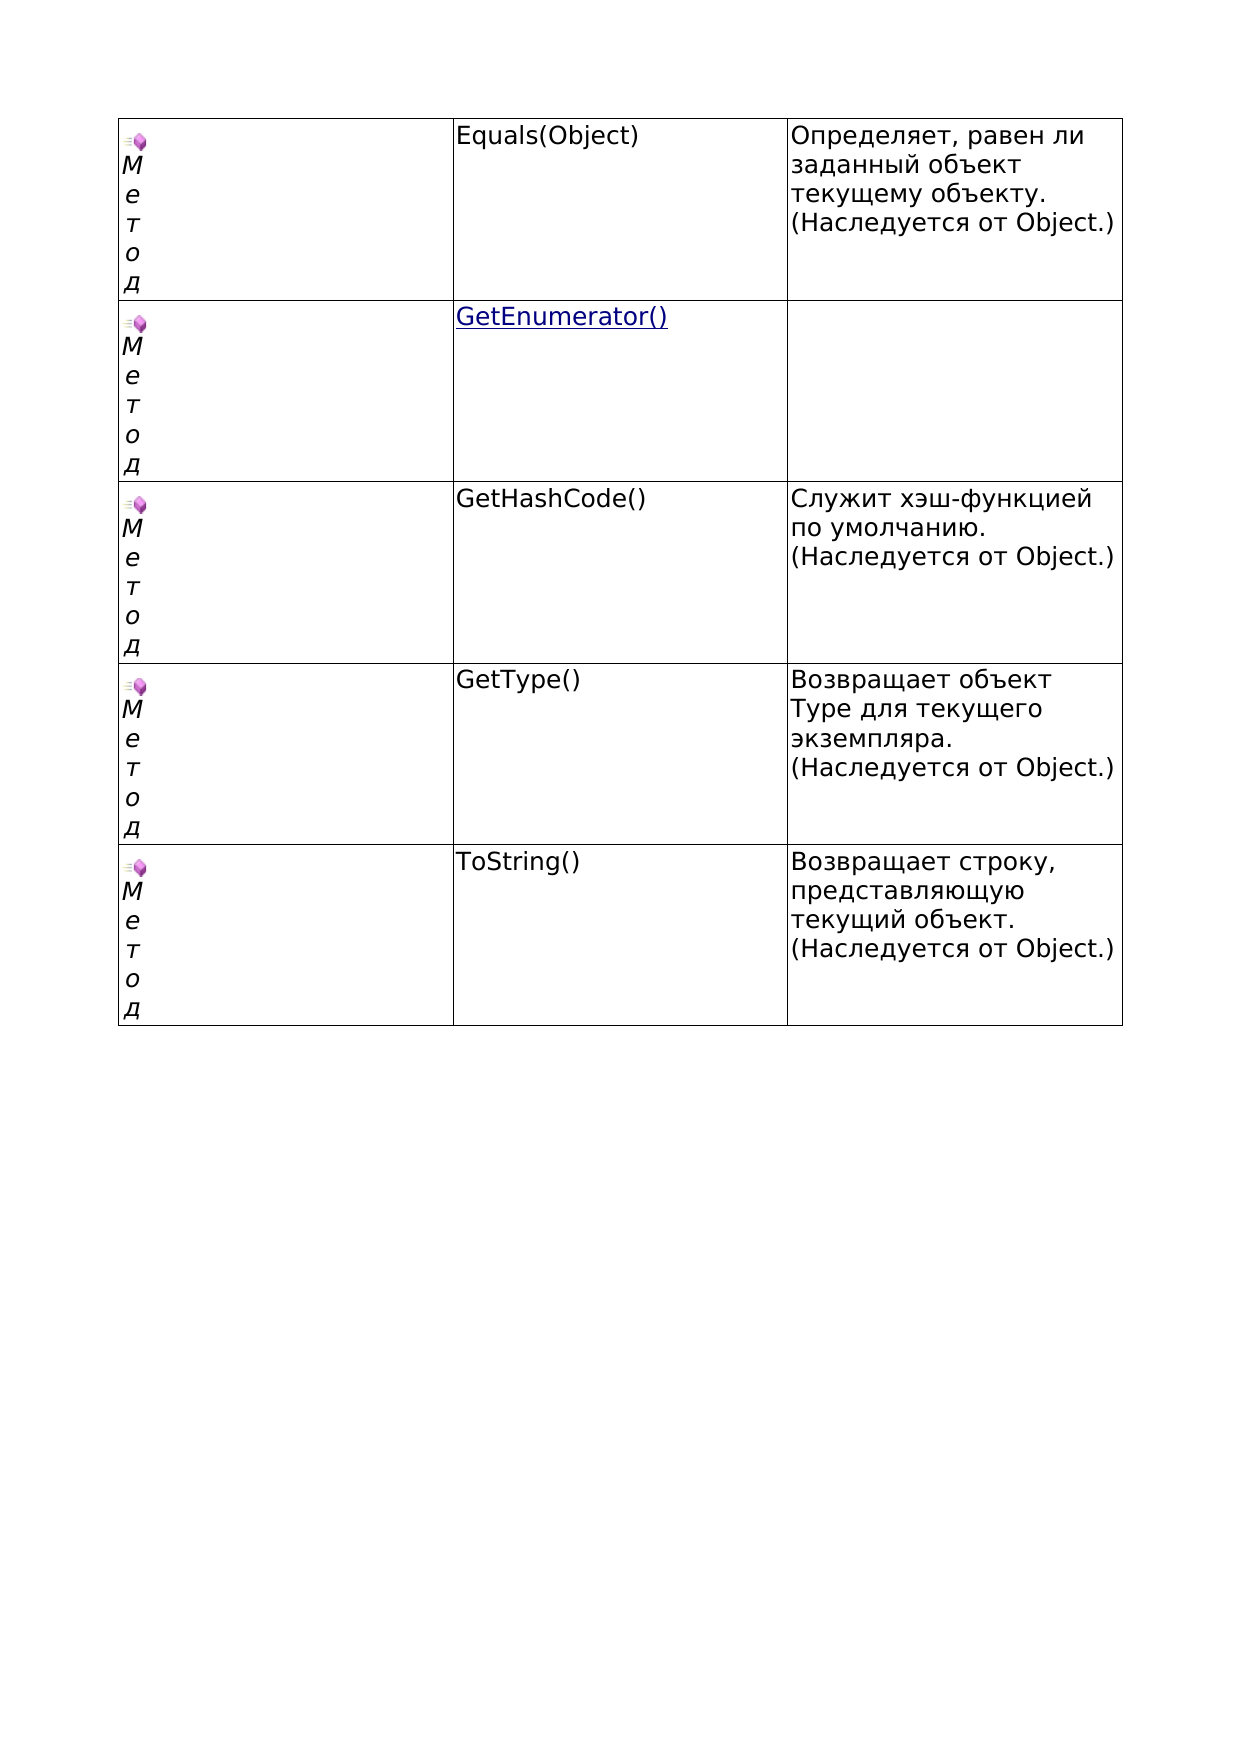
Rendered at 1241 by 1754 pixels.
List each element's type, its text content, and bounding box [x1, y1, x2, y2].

table_cell Служит хэш-функцией по умолчанию. (Наследуется от Object.) [788, 482, 1122, 662]
table_cell [119, 119, 453, 299]
picture [121, 315, 147, 333]
table_cell Определяет, равен ли заданный объект текущему объекту. (Наследуется от Object.) [788, 119, 1122, 299]
picture [121, 678, 147, 696]
table_cell [119, 845, 453, 1025]
table_cell Equals(Object) [454, 119, 787, 299]
table_cell [119, 664, 453, 844]
table_cell [119, 482, 453, 662]
table_cell [788, 301, 1122, 481]
table_cell GetType() [454, 664, 787, 844]
table_cell GetEnumerator() [454, 301, 787, 481]
picture [121, 133, 147, 151]
table_cell GetHashCode() [454, 482, 787, 662]
table_cell Возвращает строку, представляющую текущий объект. (Наследуется от Object.) [788, 845, 1122, 1025]
table_cell Возвращает объект Type для текущего экземпляра. (Наследуется от Object.) [788, 664, 1122, 844]
table_cell ToString() [454, 845, 787, 1025]
picture [121, 496, 147, 514]
table_cell [119, 301, 453, 481]
picture [121, 859, 147, 877]
